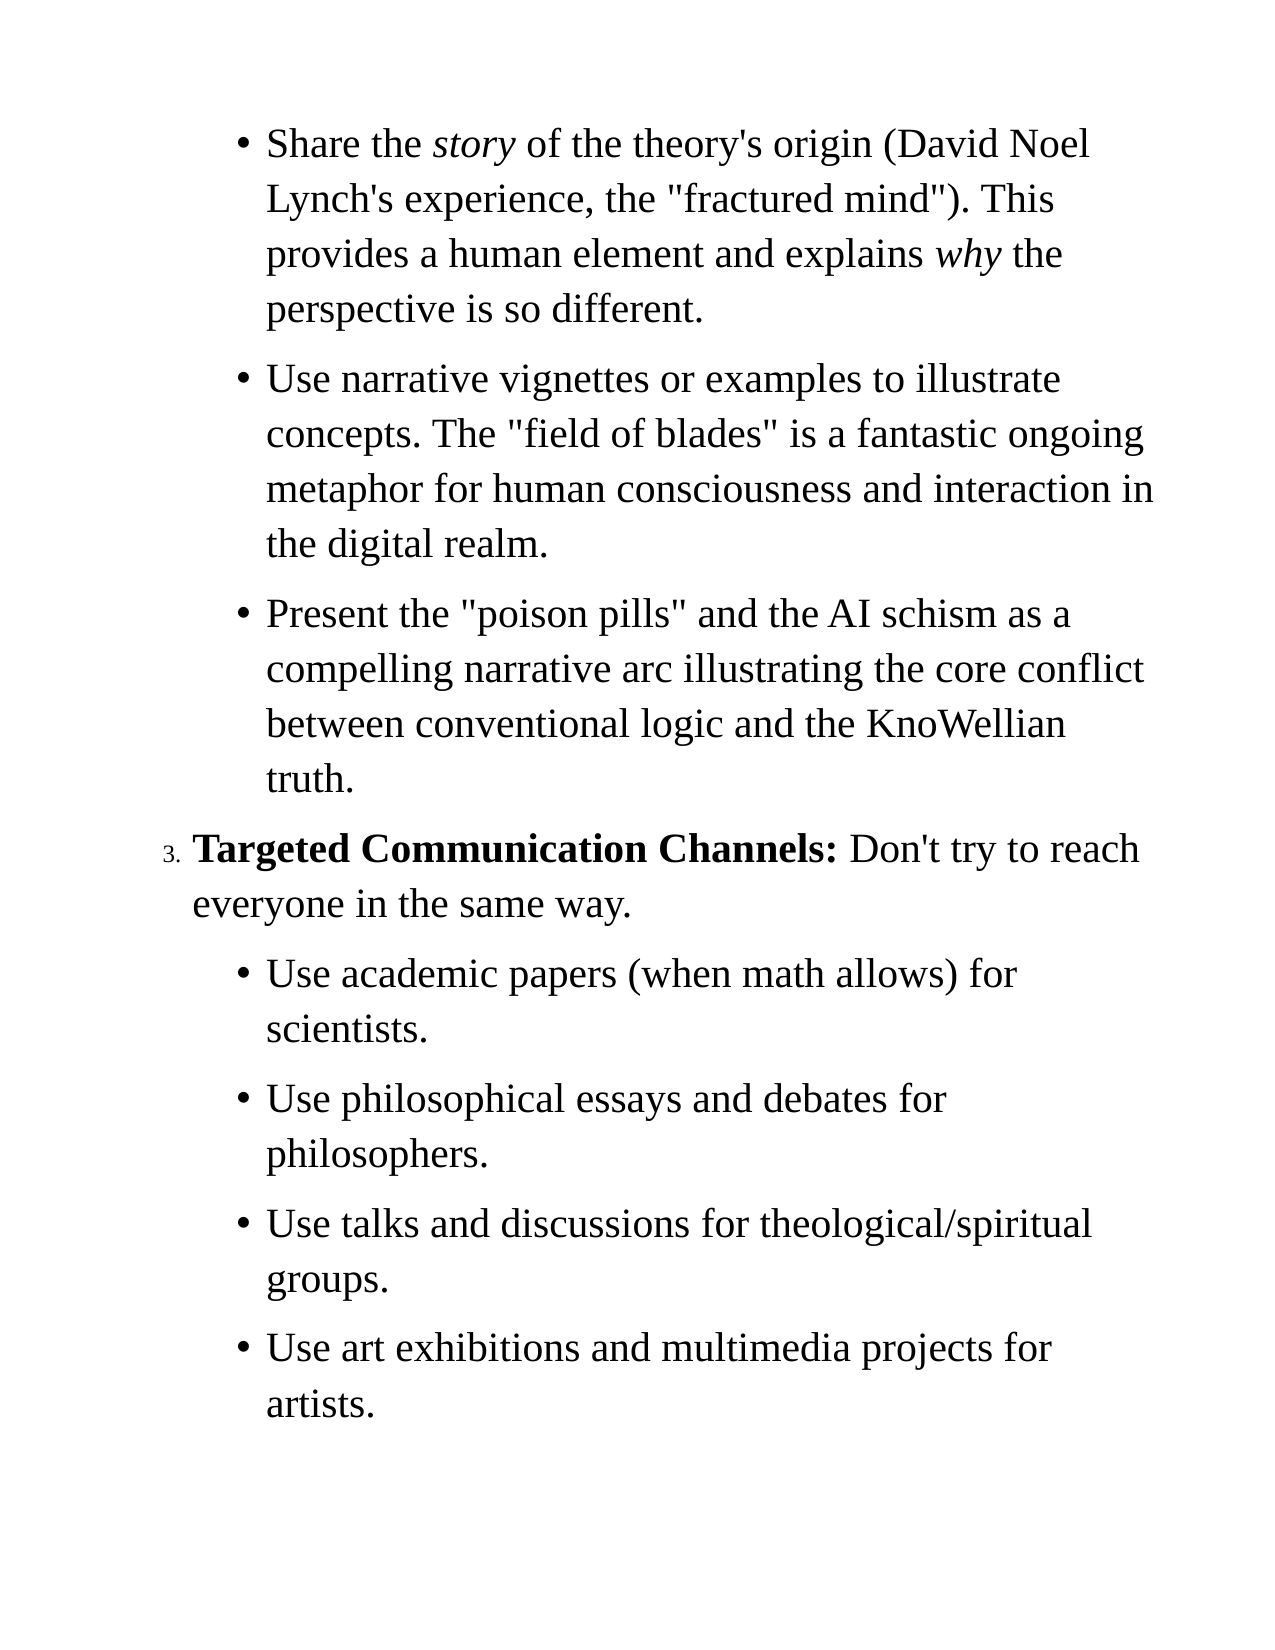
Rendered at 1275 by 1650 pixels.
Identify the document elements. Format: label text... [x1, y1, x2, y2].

list Use talks and discussions for theological/spiritual groups. [236, 1198, 1157, 1301]
list Targeted Communication Channels: Don't try to reach everyone in the same way. [162, 823, 1157, 926]
list Share the story of the theory's origin (David Noel Lynch's experience, the "fractured mind"). This provides a human element and explains why the perspective is so different. [236, 118, 1157, 331]
list Use narrative vignettes or examples to illustrate concepts. The "field of blades" is a fantastic ongoing metaphor for human consciousness and interaction in the digital realm. [236, 353, 1157, 567]
list Use art exhibitions and multimedia projects for artists. [236, 1323, 1157, 1426]
list Present the "poison pills" and the AI schism as a compelling narrative arc illustrating the core conflict between conventional logic and the KnoWellian truth. [236, 588, 1157, 802]
list Use academic papers (when math allows) for scientists. [236, 948, 1157, 1051]
list Use philosophical essays and debates for philosophers. [236, 1073, 1157, 1176]
